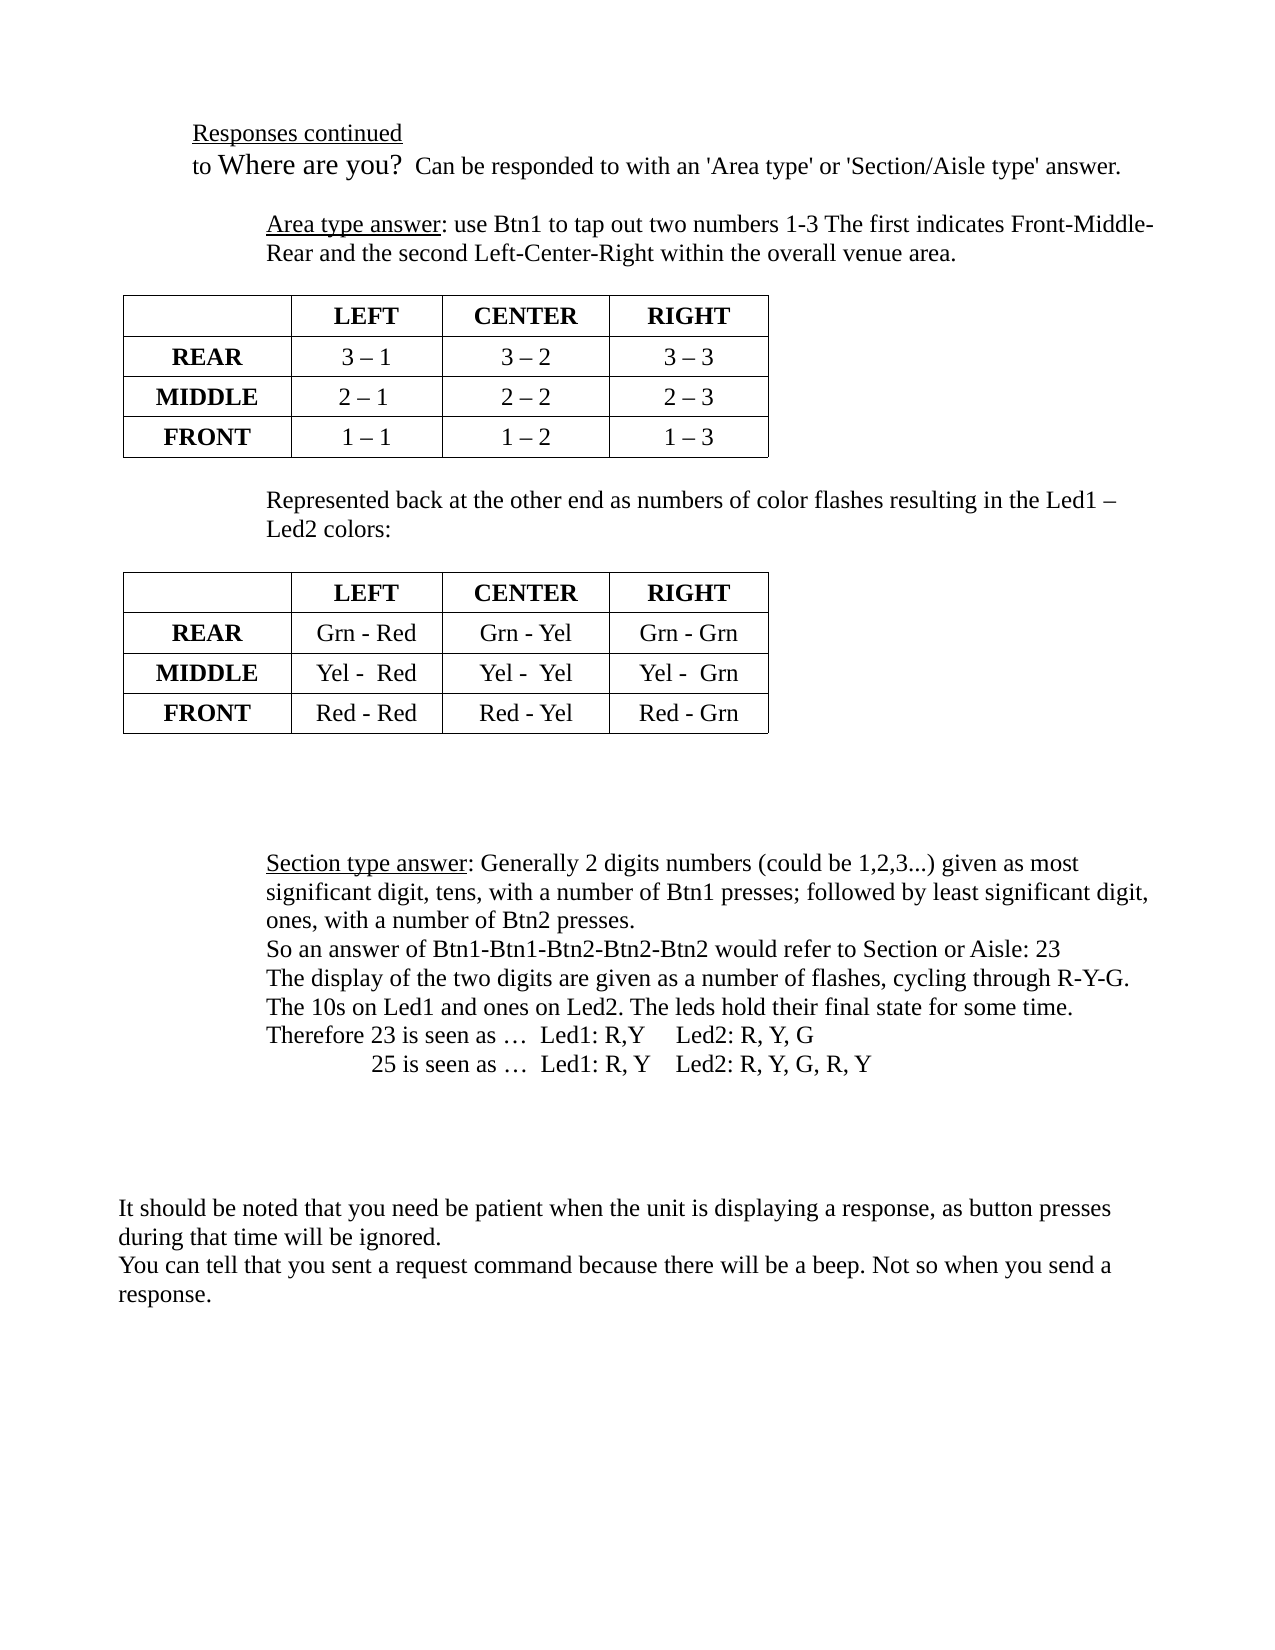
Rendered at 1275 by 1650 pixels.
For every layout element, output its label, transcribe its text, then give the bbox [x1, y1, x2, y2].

text The display of the two digits are given as a number of flashes, cycling through R-Y-G. The 10s on Led1 and ones on Led2. The leds hold their final state for some time. [266, 963, 1157, 1021]
table_cell 3 – 1 [292, 337, 442, 376]
table_cell 2 – 3 [610, 377, 768, 416]
table_cell Yel - Red [292, 654, 442, 693]
table_cell REAR [124, 337, 291, 376]
table_cell Grn - Red [292, 613, 442, 652]
table_header RIGHT [610, 296, 768, 336]
text 25 is seen as … Led1: R, Y Led2: R, Y, G, R, Y [266, 1049, 1157, 1078]
text It should be noted that you need be patient when the unit is displaying a response, as button presses during that time will be ignored. [118, 1193, 1157, 1251]
table_header LEFT [292, 573, 442, 612]
table_cell 2 – 2 [443, 377, 609, 416]
table_header RIGHT [610, 573, 768, 612]
table_cell 1 – 2 [443, 417, 609, 457]
table_cell FRONT [124, 417, 291, 457]
table_header [124, 296, 291, 336]
table_header CENTER [443, 296, 609, 336]
table_cell Grn - Yel [443, 613, 609, 652]
text Responses continued [192, 118, 1157, 147]
table_cell 2 – 1 [292, 377, 442, 416]
table_cell 3 – 2 [443, 337, 609, 376]
table_cell Red - Yel [443, 694, 609, 733]
table_header CENTER [443, 573, 609, 612]
text Area type answer: use Btn1 to tap out two numbers 1-3 The first indicates Front-Middle-Rear and the second Left-Center-Right within the overall venue area. [266, 209, 1157, 267]
table_cell FRONT [124, 694, 291, 733]
table_cell Yel - Yel [443, 654, 609, 693]
table_cell Red - Red [292, 694, 442, 733]
table_cell 1 – 3 [610, 417, 768, 457]
table_cell Grn - Grn [610, 613, 768, 652]
table_cell REAR [124, 613, 291, 652]
text You can tell that you sent a request command because there will be a beep. Not so when you send a response. [118, 1251, 1157, 1308]
text Represented back at the other end as numbers of color flashes resulting in the Led1 – Led2 colors: [266, 486, 1157, 543]
table_cell MIDDLE [124, 654, 291, 693]
table_cell 3 – 3 [610, 337, 768, 376]
table_cell 1 – 1 [292, 417, 442, 457]
text So an answer of Btn1-Btn1-Btn2-Btn2-Btn2 would refer to Section or Aisle: 23 [266, 934, 1157, 963]
table_cell Red - Grn [610, 694, 768, 733]
text Therefore 23 is seen as … Led1: R,Y Led2: R, Y, G [266, 1021, 1157, 1049]
table_cell MIDDLE [124, 377, 291, 416]
table_header LEFT [292, 296, 442, 336]
text Section type answer: Generally 2 digits numbers (could be 1,2,3...) given as most significant digit, tens, with a number of Btn1 presses; followed by least significant digit, ones, with a number of Btn2 presses. [266, 848, 1157, 934]
table_cell Yel - Grn [610, 654, 768, 693]
text to Where are you? Can be responded to with an 'Area type' or 'Section/Aisle type' answer. [192, 147, 1157, 180]
table_header [124, 573, 291, 612]
